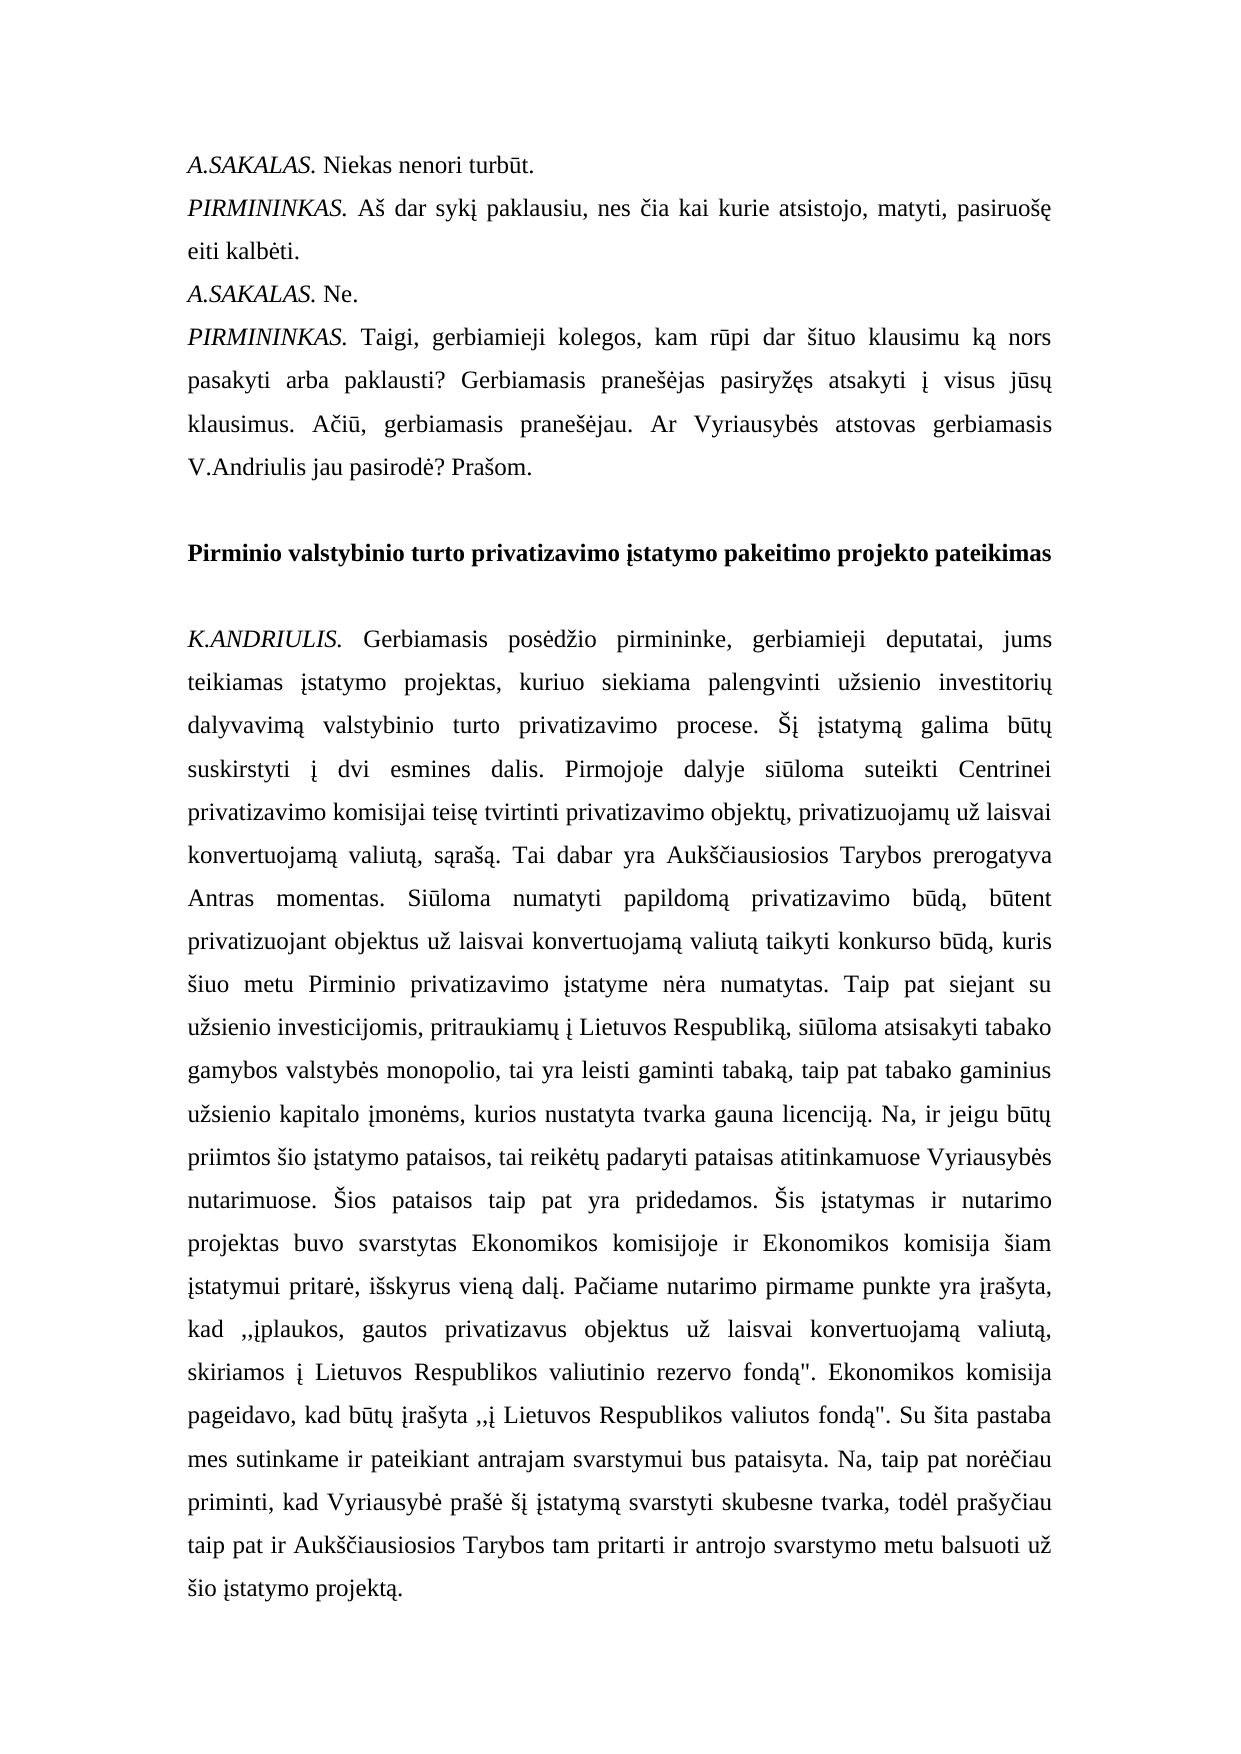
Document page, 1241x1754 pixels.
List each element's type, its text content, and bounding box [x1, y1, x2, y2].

subtitle Pirminio valstybinio turto privatizavimo įstatymo pakeitimo projekto pateikimas [187, 538, 1053, 567]
text A.SAKALAS. Ne. [187, 279, 1053, 308]
text K.ANDRIULIS. Gerbiamasis posėdžio pirmininke, gerbiamieji deputatai, jums teikiamas įstatymo projektas, kuriuo siekiama palengvinti užsienio investitorių dalyvavimą valstybinio turto privatizavimo procese. Šį įstatymą galima būtų suskirstyti į dvi esmines dalis. Pirmojoje dalyje siūloma suteikti Centrinei privatizavimo komisijai teisę tvirtinti privatizavimo objektų, privatizuojamų už laisvai konvertuojamą valiutą, sąrašą. Tai dabar yra Aukščiausiosios Tarybos prerogatyva Antras momentas. Siūloma numatyti papildomą privatizavimo būdą, būtent privatizuojant objektus už laisvai konvertuojamą valiutą taikyti konkurso būdą, kuris šiuo metu Pirminio privatizavimo įstatyme nėra numatytas. Taip pat siejant su užsienio investicijomis, pritraukiamų į Lietuvos Respubliką, siūloma atsisakyti tabako gamybos valstybės monopolio, tai yra leisti gaminti tabaką, taip pat tabako gaminius užsienio kapitalo įmonėms, kurios nustatyta tvarka gauna licenciją. Na, ir jeigu būtų priimtos šio įstatymo pataisos, tai reikėtų padaryti pataisas atitinkamuose Vyriausybės nutarimuose. Šios pataisos taip pat yra pridedamos. Šis įstatymas ir nutarimo projektas buvo svarstytas Ekonomikos komisijoje ir Ekonomikos komisija šiam įstatymui pritarė, išskyrus vieną dalį. Pačiame nutarimo pirmame punkte yra įrašyta, kad ,,įplaukos, gautos privatizavus objektus už laisvai konvertuojamą valiutą, skiriamos į Lietuvos Respublikos valiutinio rezervo fondą". Ekonomikos komisija pageidavo, kad būtų įrašyta ,,į Lietuvos Respublikos valiutos fondą". Su šita pastaba mes sutinkame ir pateikiant antrajam svarstymui bus pataisyta. Na, taip pat norėčiau priminti, kad Vyriausybė prašė šį įstatymą svarstyti skubesne tvarka, todėl prašyčiau taip pat ir Aukščiausiosios Tarybos tam pritarti ir antrojo svarstymo metu balsuoti už šio įstatymo projektą. [187, 624, 1053, 1602]
text A.SAKALAS. Niekas nenori turbūt. [187, 150, 1053, 179]
text PIRMININKAS. Taigi, gerbiamieji kolegos, kam rūpi dar šituo klausimu ką nors pasakyti arba paklausti? Gerbiamasis pranešėjas pasiryžęs atsakyti į visus jūsų klausimus. Ačiū, gerbiamasis pranešėjau. Ar Vyriausybės atstovas gerbiamasis V.Andriulis jau pasirodė? Prašom. [187, 322, 1053, 481]
text PIRMININKAS. Aš dar sykį paklausiu, nes čia kai kurie atsistojo, matyti, pasiruošę eiti kalbėti. [187, 193, 1053, 265]
